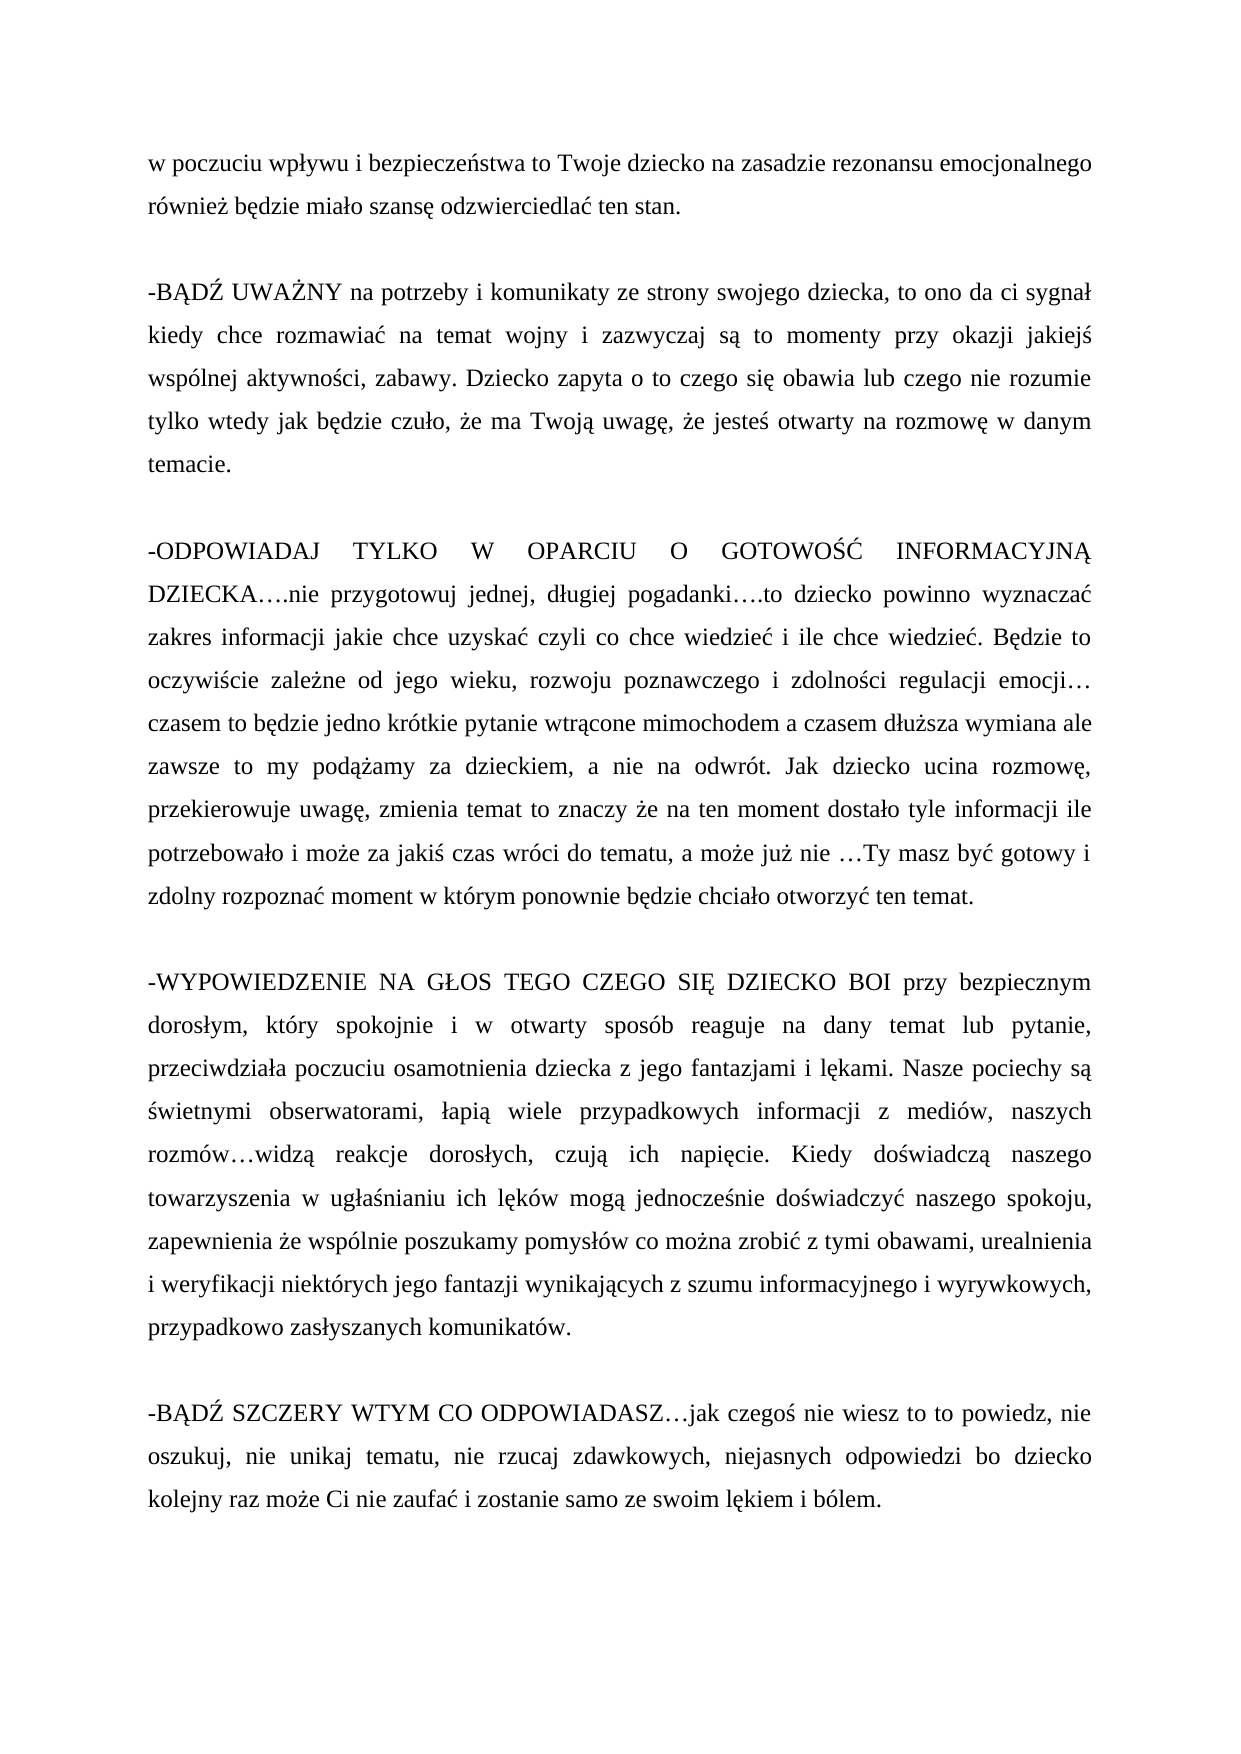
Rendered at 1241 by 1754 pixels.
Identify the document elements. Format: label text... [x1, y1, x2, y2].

text -WYPOWIEDZENIE NA GŁOS TEGO CZEGO SIĘ DZIECKO BOI przy bezpiecznym dorosłym, który spokojnie i w otwarty sposób reaguje na dany temat lub pytanie, przeciwdziała poczuciu osamotnienia dziecka z jego fantazjami i lękami. Nasze pociechy są świetnymi obserwatorami, łapią wiele przypadkowych informacji z mediów, naszych rozmów…widzą reakcje dorosłych, czują ich napięcie. Kiedy doświadczą naszego towarzyszenia w ugłaśnianiu ich lęków mogą jednocześnie doświadczyć naszego spokoju, zapewnienia że wspólnie poszukamy pomysłów co można zrobić z tymi obawami, urealnienia i weryfikacji niektórych jego fantazji wynikających z szumu informacyjnego i wyrywkowych, przypadkowo zasłyszanych komunikatów. [148, 967, 1093, 1341]
text -BĄDŹ UWAŻNY na potrzeby i komunikaty ze strony swojego dziecka, to ono da ci sygnał kiedy chce rozmawiać na temat wojny i zazwyczaj są to momenty przy okazji jakiejś wspólnej aktywności, zabawy. Dziecko zapyta o to czego się obawia lub czego nie rozumie tylko wtedy jak będzie czuło, że ma Twoją uwagę, że jesteś otwarty na rozmowę w danym temacie. [148, 277, 1093, 478]
text -BĄDŹ SZCZERY WTYM CO ODPOWIADASZ…jak czegoś nie wiesz to to powiedz, nie oszukuj, nie unikaj tematu, nie rzucaj zdawkowych, niejasnych odpowiedzi bo dziecko kolejny raz może Ci nie zaufać i zostanie samo ze swoim lękiem i bólem. [148, 1398, 1093, 1513]
text -ODPOWIADAJ TYLKO W OPARCIU O GOTOWOŚĆ INFORMACYJNĄ DZIECKA….nie przygotowuj jednej, długiej pogadanki….to dziecko powinno wyznaczać zakres informacji jakie chce uzyskać czyli co chce wiedzieć i ile chce wiedzieć. Będzie to oczywiście zależne od jego wieku, rozwoju poznawczego i zdolności regulacji emocji…czasem to będzie jedno krótkie pytanie wtrącone mimochodem a czasem dłuższa wymiana ale zawsze to my podążamy za dzieckiem, a nie na odwrót. Jak dziecko ucina rozmowę, przekierowuje uwagę, zmienia temat to znaczy że na ten moment dostało tyle informacji ile potrzebowało i może za jakiś czas wróci do tematu, a może już nie …Ty masz być gotowy i zdolny rozpoznać moment w którym ponownie będzie chciało otworzyć ten temat. [148, 536, 1093, 909]
text w poczuciu wpływu i bezpieczeństwa to Twoje dziecko na zasadzie rezonansu emocjonalnego również będzie miało szansę odzwierciedlać ten stan. [148, 148, 1093, 219]
